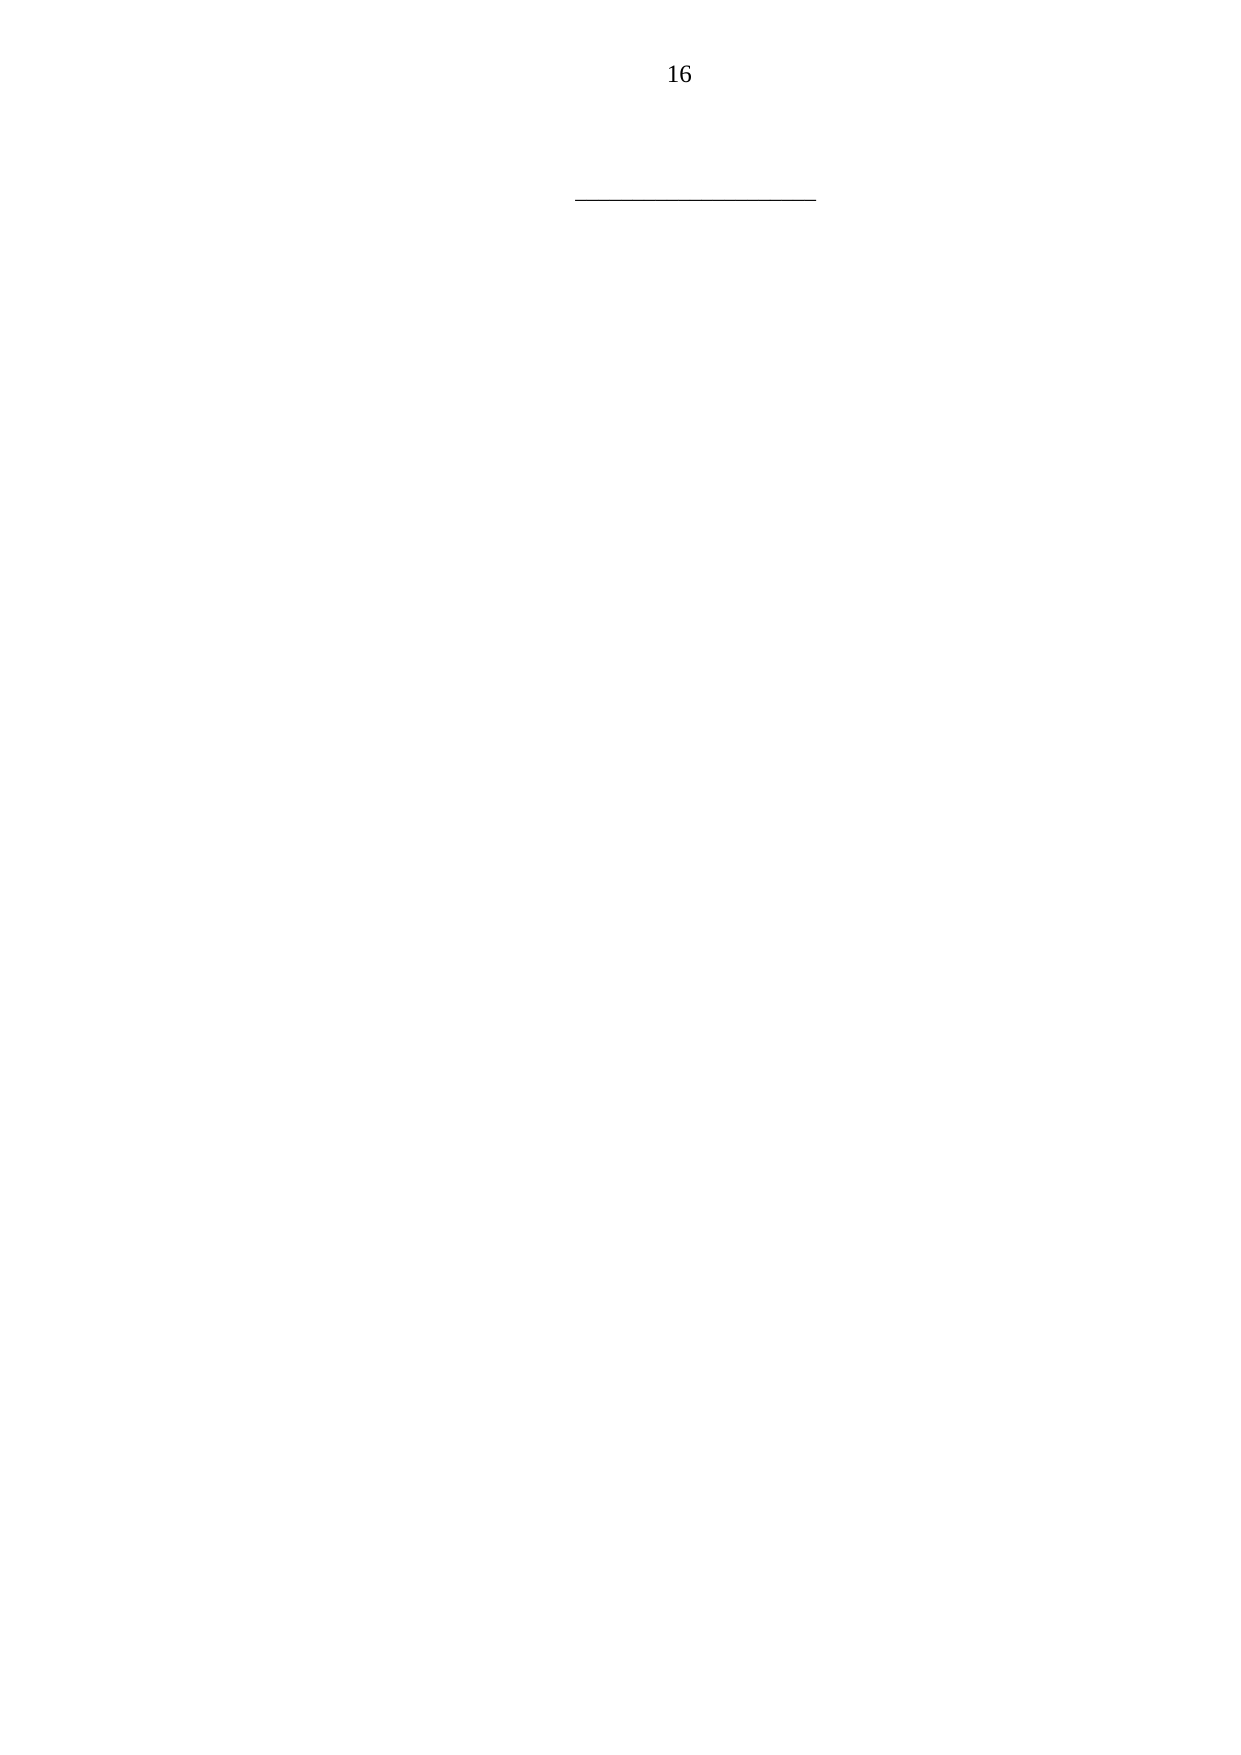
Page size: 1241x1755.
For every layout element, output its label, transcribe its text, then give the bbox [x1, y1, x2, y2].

text _____________________ [177, 177, 1181, 203]
